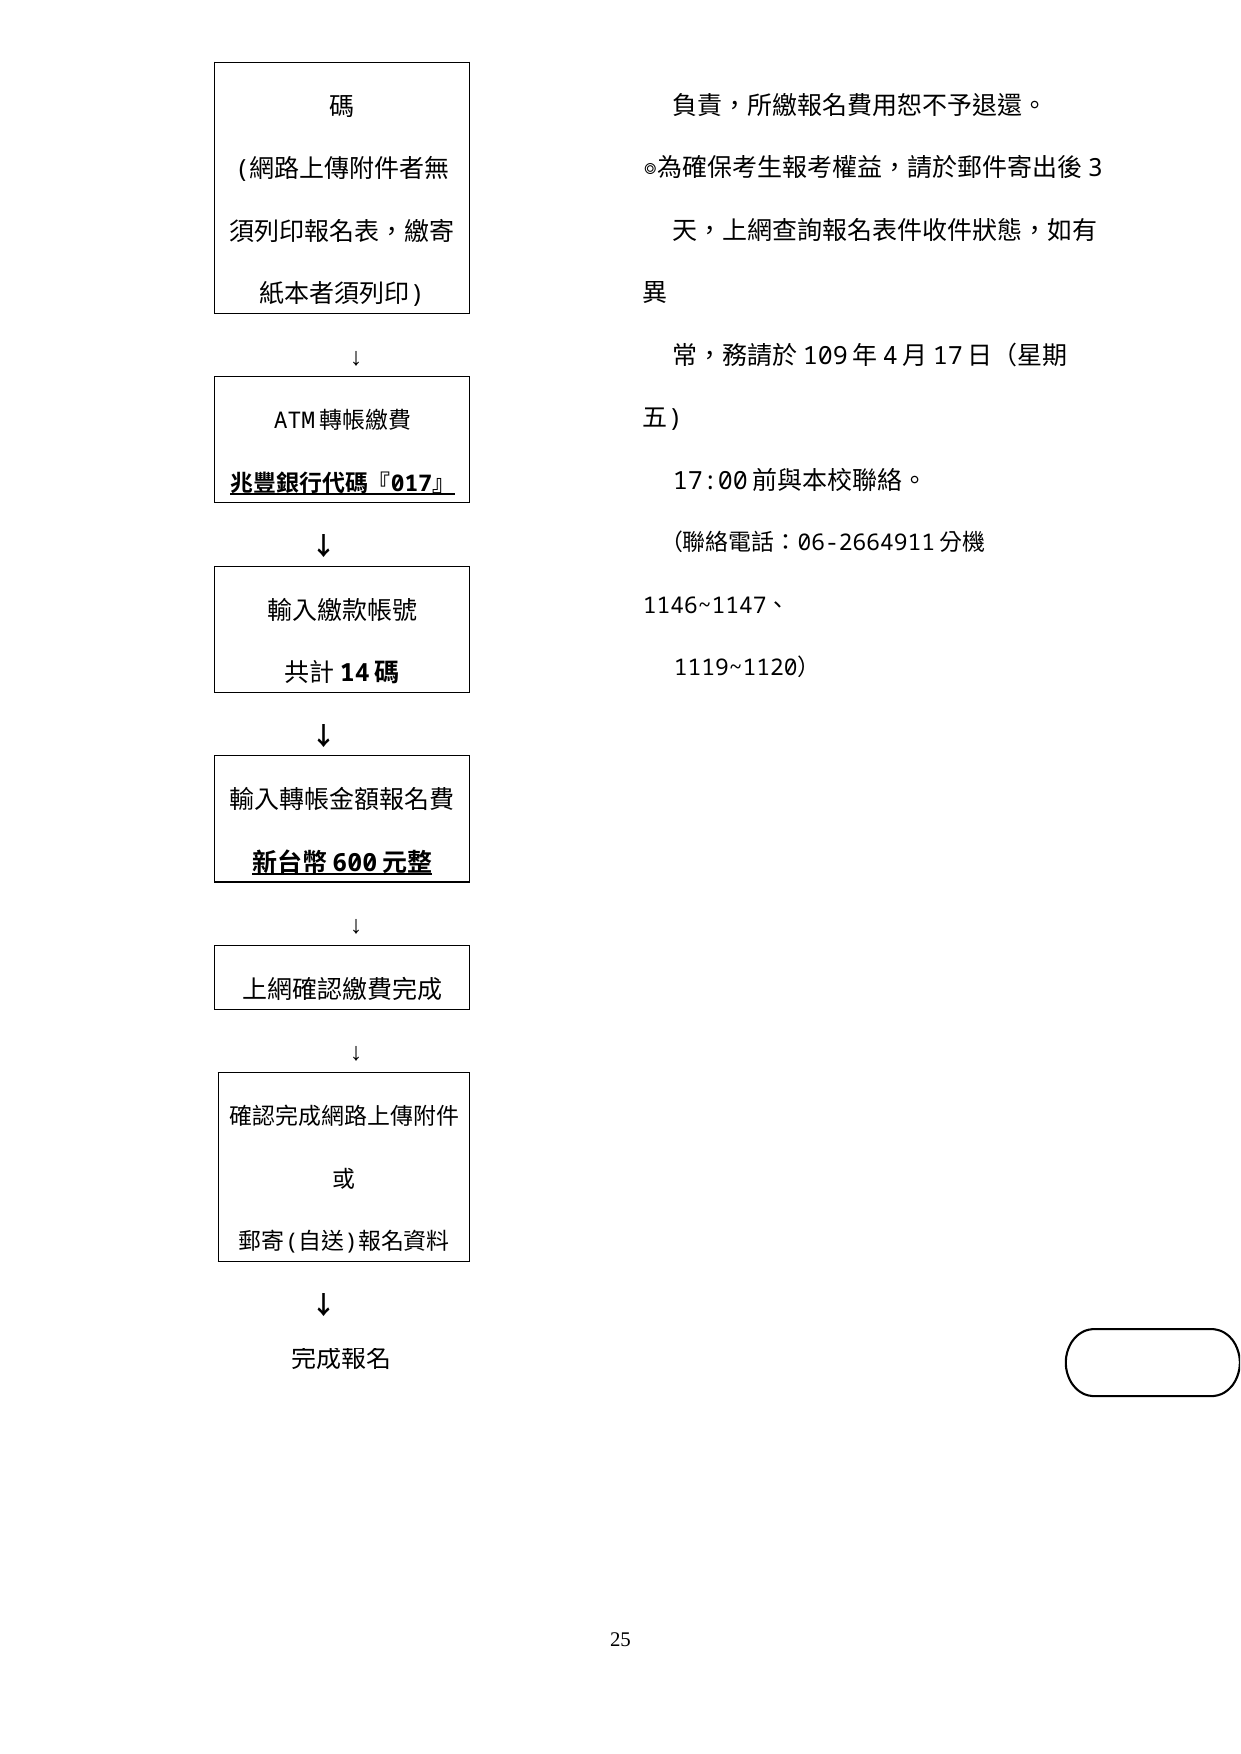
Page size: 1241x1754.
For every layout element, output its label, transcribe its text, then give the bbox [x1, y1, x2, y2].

table_header ↓ ↓ ↓ ↓ ↓ [112, 62, 620, 1072]
table_header 上網確認繳費完成 [215, 946, 469, 1008]
table_header 負責，所繳報名費用恕不予退還。 ◎為確保考生報考權益，請於郵件寄出後3 天，上網查詢報名表件收件狀態，如有異 常，務請於109年4月17日（星期五) 17:00前與本校聯絡。 （聯絡電話：06-2664911分機1146~1147、 1119~1120） [631, 62, 1119, 1512]
table_header ↓ [100, 62, 631, 1512]
table_header 輸入轉帳金額報名費新台幣600元整 [215, 756, 469, 881]
table_cell [470, 1072, 620, 1261]
table_header 輸入繳款帳號 共計14碼 [215, 567, 469, 692]
table_cell [112, 1072, 218, 1261]
table_header ATM轉帳繳費 兆豐銀行代碼『017』 [215, 377, 469, 502]
table_header 碼 (網路上傳附件者無須列印報名表，繳寄紙本者須列印) [215, 63, 469, 313]
table_cell 確認完成網路上傳附件 或 郵寄(自送)報名資料 [219, 1073, 469, 1261]
